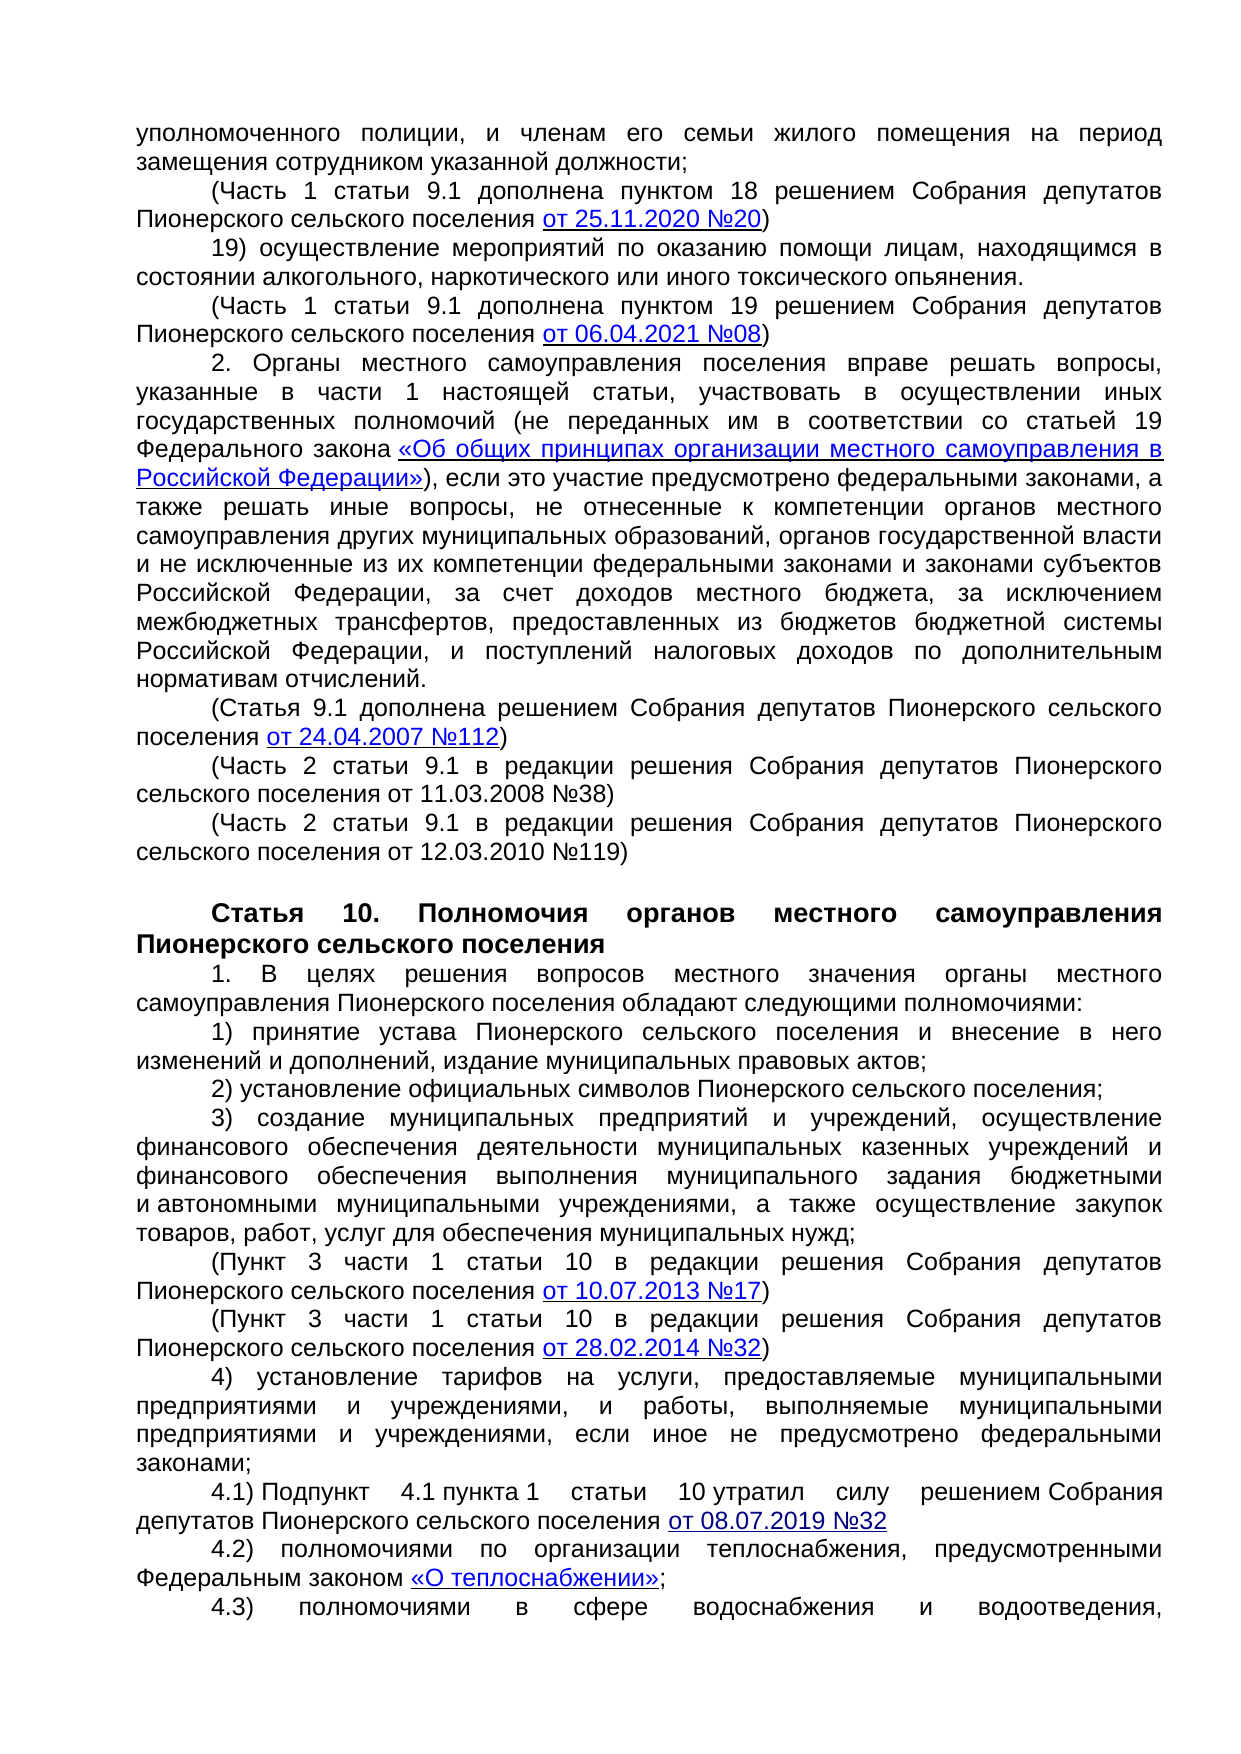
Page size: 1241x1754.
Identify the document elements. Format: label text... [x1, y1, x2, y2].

text 1) принятие устава Пионерского сельского поселения и внесение в него изменений и дополнений, издание муниципальных правовых актов; [136, 1017, 1163, 1074]
text (Часть 2 статьи 9.1 в редакции решения Собрания депутатов Пионерского сельского поселения от 12.03.2010 №119) [136, 808, 1163, 866]
text 19) осуществление мероприятий по оказанию помощи лицам, находящимся в состоянии алкогольного, наркотического или иного токсического опьянения. [136, 233, 1163, 291]
text 3) создание муниципальных предприятий и учреждений, осуществление финансового обеспечения деятельности муниципальных казенных учреждений и финансового обеспечения выполнения муниципального задания бюджетными и автономными муниципальными учреждениями, а также осуществление закупок товаров, работ, услуг для обеспечения муниципальных нужд; [136, 1103, 1163, 1247]
text (Пункт 3 части 1 статьи 10 в редакции решения Собрания депутатов Пионерского сельского поселения от 28.02.2014 №32) [136, 1304, 1163, 1362]
text (Часть 1 статьи 9.1 дополнена пунктом 18 решением Собрания депутатов Пионерского сельского поселения от 25.11.2020 №20) [136, 176, 1163, 233]
text (Пункт 3 части 1 статьи 10 в редакции решения Собрания депутатов Пионерского сельского поселения от 10.07.2013 №17) [136, 1247, 1163, 1304]
text 4.1) Подпункт 4.1 пункта 1 статьи 10 утратил силу решением Собрания депутатов Пионерского сельского поселения от 08.07.2019 №32 [136, 1477, 1163, 1534]
text 2. Органы местного самоуправления поселения вправе решать вопросы, указанные в части 1 настоящей статьи, участвовать в осуществлении иных государственных полномочий (не переданных им в соответствии со статьей 19 Федерального закона «Об общих принципах организации местного самоуправления в Российской Федерации»), если это участие предусмотрено федеральными законами, а также решать иные вопросы, не отнесенные к компетенции органов местного самоуправления других муниципальных образований, органов государственной власти и не исключенные из их компетенции федеральными законами и законами субъектов Российской Федерации, за счет доходов местного бюджета, за исключением межбюджетных трансфертов, предоставленных из бюджетов бюджетной системы Российской Федерации, и поступлений налоговых доходов по дополнительным нормативам отчислений. [136, 348, 1163, 693]
text уполномоченного полиции, и членам его семьи жилого помещения на период замещения сотрудником указанной должности; [136, 118, 1163, 176]
text 1. В целях решения вопросов местного значения органы местного самоуправления Пионерского поселения обладают следующими полномочиями: [136, 959, 1163, 1017]
text 4.2) полномочиями по организации теплоснабжения, предусмотренными Федеральным законом «О теплоснабжении»; [136, 1534, 1163, 1592]
text (Статья 9.1 дополнена решением Собрания депутатов Пионерского сельского поселения от 24.04.2007 №112) [136, 693, 1163, 751]
text 4) установление тарифов на услуги, предоставляемые муниципальными предприятиями и учреждениями, и работы, выполняемые муниципальными предприятиями и учреждениями, если иное не предусмотрено федеральными законами; [136, 1362, 1163, 1477]
text 4.3) полномочиями в сфере водоснабжения и водоотведения, [136, 1592, 1163, 1621]
text 2) установление официальных символов Пионерского сельского поселения; [136, 1074, 1163, 1103]
text (Часть 1 статьи 9.1 дополнена пунктом 19 решением Собрания депутатов Пионерского сельского поселения от 06.04.2021 №08) [136, 291, 1163, 348]
text Статья 10. Полномочия органов местного самоуправления Пионерского сельского поселения [136, 897, 1163, 959]
text (Часть 2 статьи 9.1 в редакции решения Собрания депутатов Пионерского сельского поселения от 11.03.2008 №38) [136, 751, 1163, 808]
